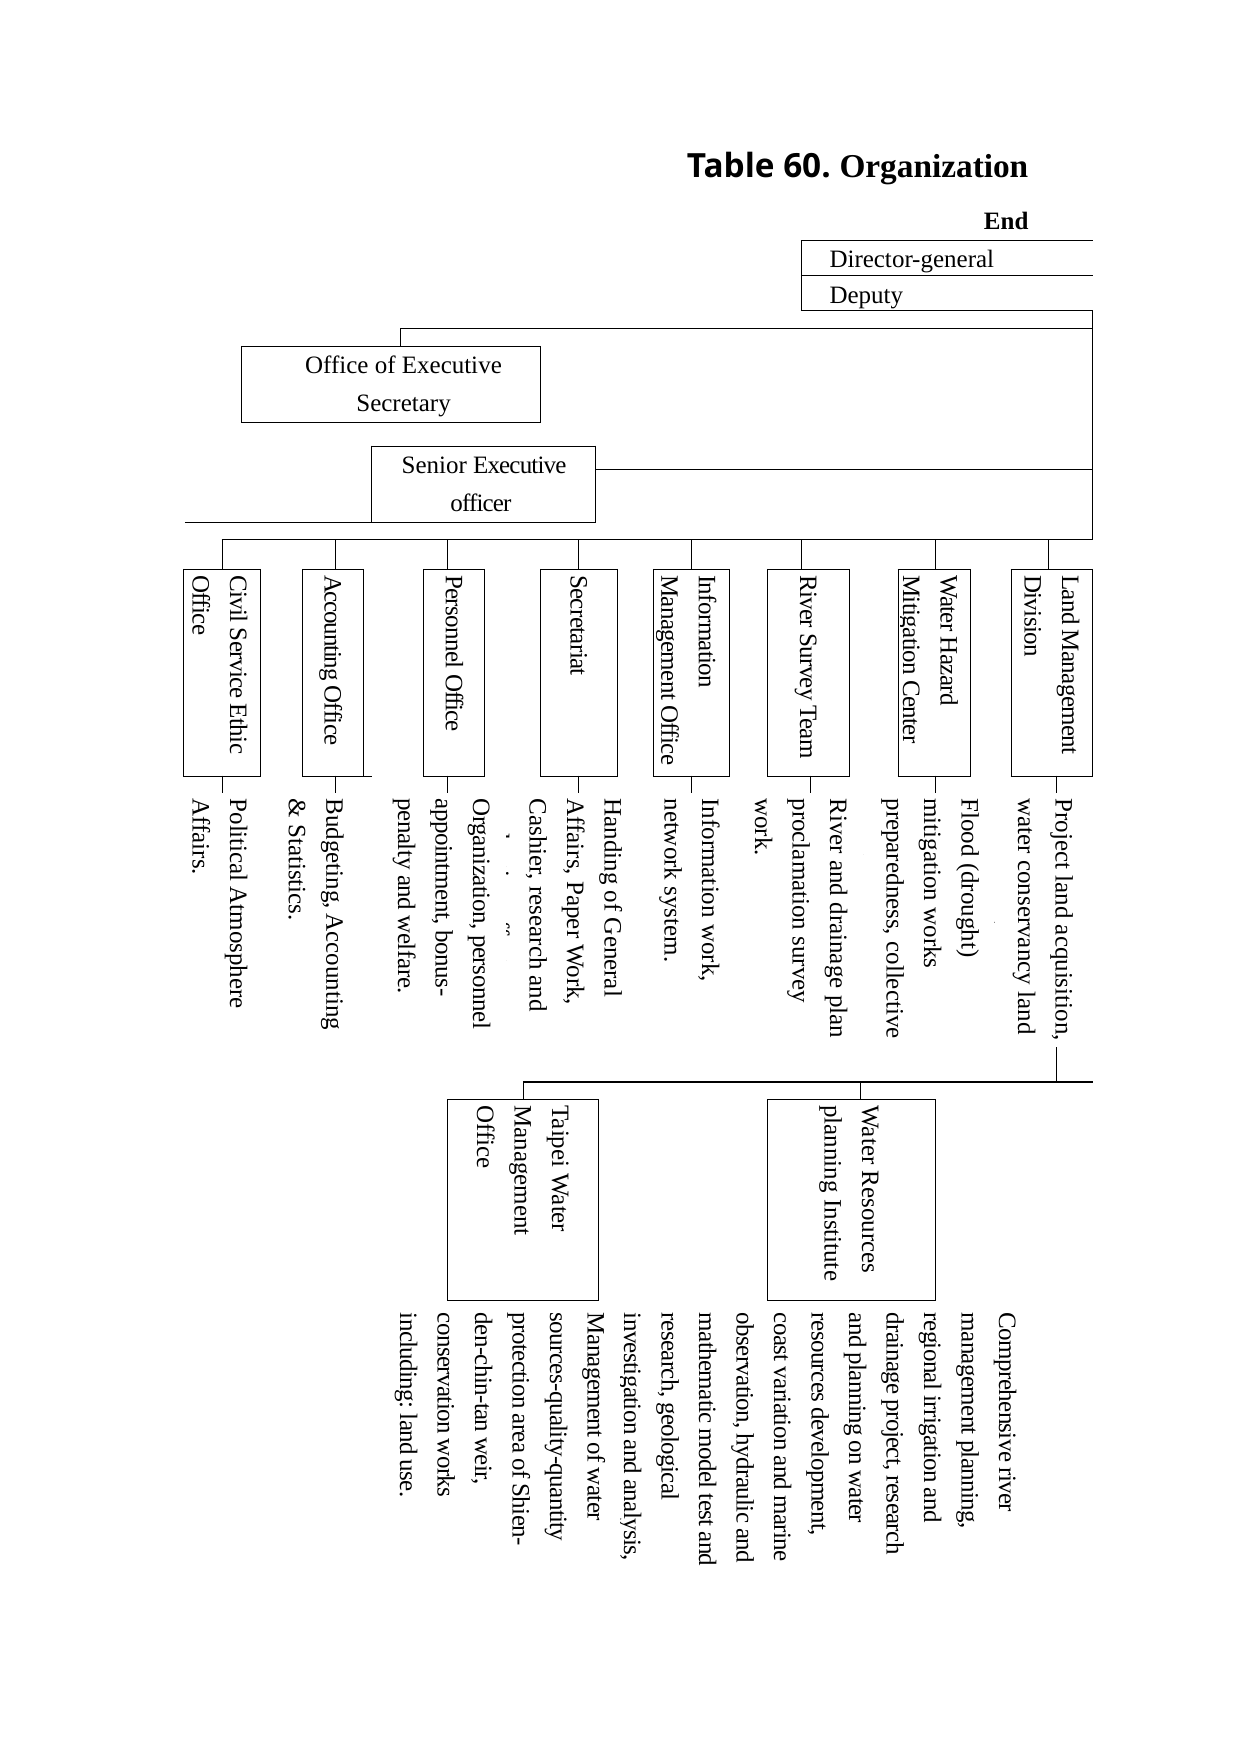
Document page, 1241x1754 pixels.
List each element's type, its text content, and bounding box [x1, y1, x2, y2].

table_cell Information Management Office [654, 570, 729, 776]
table_cell [692, 540, 801, 569]
table_cell [223, 777, 260, 793]
table_header [184, 240, 284, 275]
table_cell Office of Executive Secretary [242, 347, 540, 422]
table_cell [1093, 569, 1106, 776]
table_cell Project land acquisition, water conservancy land management. [992, 793, 1086, 1047]
table_cell [284, 422, 955, 446]
table_cell [336, 777, 372, 793]
table_cell [1029, 1300, 1106, 1598]
table_cell [811, 776, 880, 793]
table_cell [880, 776, 935, 793]
table_cell [579, 777, 617, 793]
table_cell Flood (drought) mitigation works preparedness, collective report. [860, 793, 992, 1047]
table_cell [618, 569, 653, 776]
table_cell [270, 1081, 523, 1099]
table_cell [730, 569, 767, 776]
table_cell Senior Executive officer [372, 447, 595, 522]
table_cell [955, 329, 1092, 346]
table_cell [448, 540, 578, 569]
table_cell [1093, 539, 1106, 569]
table_cell [184, 1081, 270, 1099]
table_cell [1011, 777, 1056, 793]
table_cell [541, 346, 1092, 422]
table_cell [936, 776, 1011, 793]
table_cell [184, 1099, 270, 1300]
table_cell [955, 470, 1092, 522]
table_cell [448, 776, 529, 793]
table_cell River and drainage plan proclamation survey work. [749, 793, 860, 1047]
table_cell [936, 540, 1048, 569]
table_cell [284, 310, 955, 328]
table_cell [955, 311, 1092, 328]
table_cell [850, 569, 898, 776]
table_header [284, 240, 801, 275]
table_cell [955, 522, 1092, 539]
table_cell [955, 422, 1092, 446]
table_cell [184, 539, 222, 569]
table_cell [1093, 346, 1106, 422]
table_cell [184, 346, 241, 422]
table_cell [372, 776, 447, 793]
table_cell [1093, 1081, 1106, 1099]
table_cell Water Resources planning Institute [768, 1100, 935, 1300]
table_cell Information work, network system. [635, 793, 748, 1047]
table_cell Budgeting, Accounting & Statistics. [260, 793, 372, 1047]
table_cell [599, 1099, 767, 1300]
table_cell [1086, 793, 1106, 1047]
table_cell Land Management Division [1012, 570, 1092, 776]
table_cell River Survey Team [768, 570, 849, 776]
table_cell [184, 275, 284, 310]
table_cell [1056, 1083, 1092, 1099]
table_cell [184, 523, 284, 539]
text Table 60. Organization [187, 127, 1028, 202]
table_cell Political Atmosphere Affairs. [184, 793, 260, 1047]
table_cell [1093, 328, 1106, 346]
table_cell [284, 446, 371, 522]
table_cell [270, 1047, 1056, 1081]
table_cell Accounting Office [303, 570, 363, 776]
table_cell [579, 540, 691, 569]
table_cell [284, 522, 955, 539]
table_cell [861, 1083, 1056, 1099]
table_cell [1093, 275, 1106, 310]
subtitle End [187, 202, 1028, 239]
table_cell [971, 569, 1011, 776]
table_header [1093, 240, 1106, 275]
table_cell Water Hazard Mitigation Center [899, 570, 970, 776]
table_cell [1093, 310, 1106, 328]
table_cell [740, 776, 810, 793]
table_cell [184, 422, 284, 446]
table_cell [1093, 1047, 1106, 1081]
table_cell [260, 776, 335, 793]
table_cell [184, 446, 284, 522]
table_cell [270, 1099, 447, 1300]
table_cell [1029, 1099, 1106, 1300]
table_cell [1093, 422, 1106, 446]
table_cell [485, 569, 540, 776]
table_cell [802, 540, 935, 569]
table_cell [618, 776, 691, 793]
table_cell Taipei Water Management Office [448, 1100, 598, 1300]
table_cell Secretariat [541, 570, 617, 776]
table_cell [1057, 1047, 1092, 1081]
table_cell [955, 446, 1092, 469]
table_cell [1093, 522, 1106, 539]
table_cell [364, 569, 423, 776]
table_cell [284, 275, 801, 310]
table_cell Organization, personnel appointment, bonus-penalty and welfare. [372, 793, 503, 1047]
table_cell [336, 540, 447, 569]
table_cell Personnel Office [424, 570, 484, 776]
table_cell [401, 329, 955, 346]
table_cell Civil Service Ethic Office [184, 570, 260, 776]
table_cell [1093, 446, 1106, 469]
table_cell Handing of General Affairs, Paper Work, Cashier, research and evaluation effort. [503, 793, 635, 1047]
table_cell [524, 1083, 860, 1099]
table_cell [184, 777, 222, 793]
table_cell [1093, 469, 1106, 522]
table_cell [596, 446, 955, 469]
table_cell [936, 1099, 1029, 1300]
table_cell Comprehensive river management planning, regional irrigation and drainage project, research and planning on water resources development, coast variation and marine observation, hydraulic and mathematic model test and research, geological investigation and analysis, engineering material and ground water research. [618, 1300, 1029, 1598]
table_cell [529, 776, 578, 793]
table_cell Management of water sources-quality-quantity protection area of Shien-den-chin-tan weir, conservation works including: land use. [184, 1300, 617, 1598]
table_cell [1057, 777, 1092, 793]
table_cell [184, 310, 284, 328]
table_cell [223, 540, 335, 569]
table_cell [284, 328, 400, 346]
table_cell [692, 776, 740, 793]
table_cell [261, 569, 302, 776]
table_cell [1093, 776, 1106, 793]
table_cell [1049, 540, 1092, 569]
table_header Director-general [802, 241, 1092, 275]
table_cell [184, 328, 284, 346]
table_cell [184, 1047, 270, 1081]
table_cell Deputy [802, 276, 1092, 310]
table_cell [596, 470, 955, 522]
